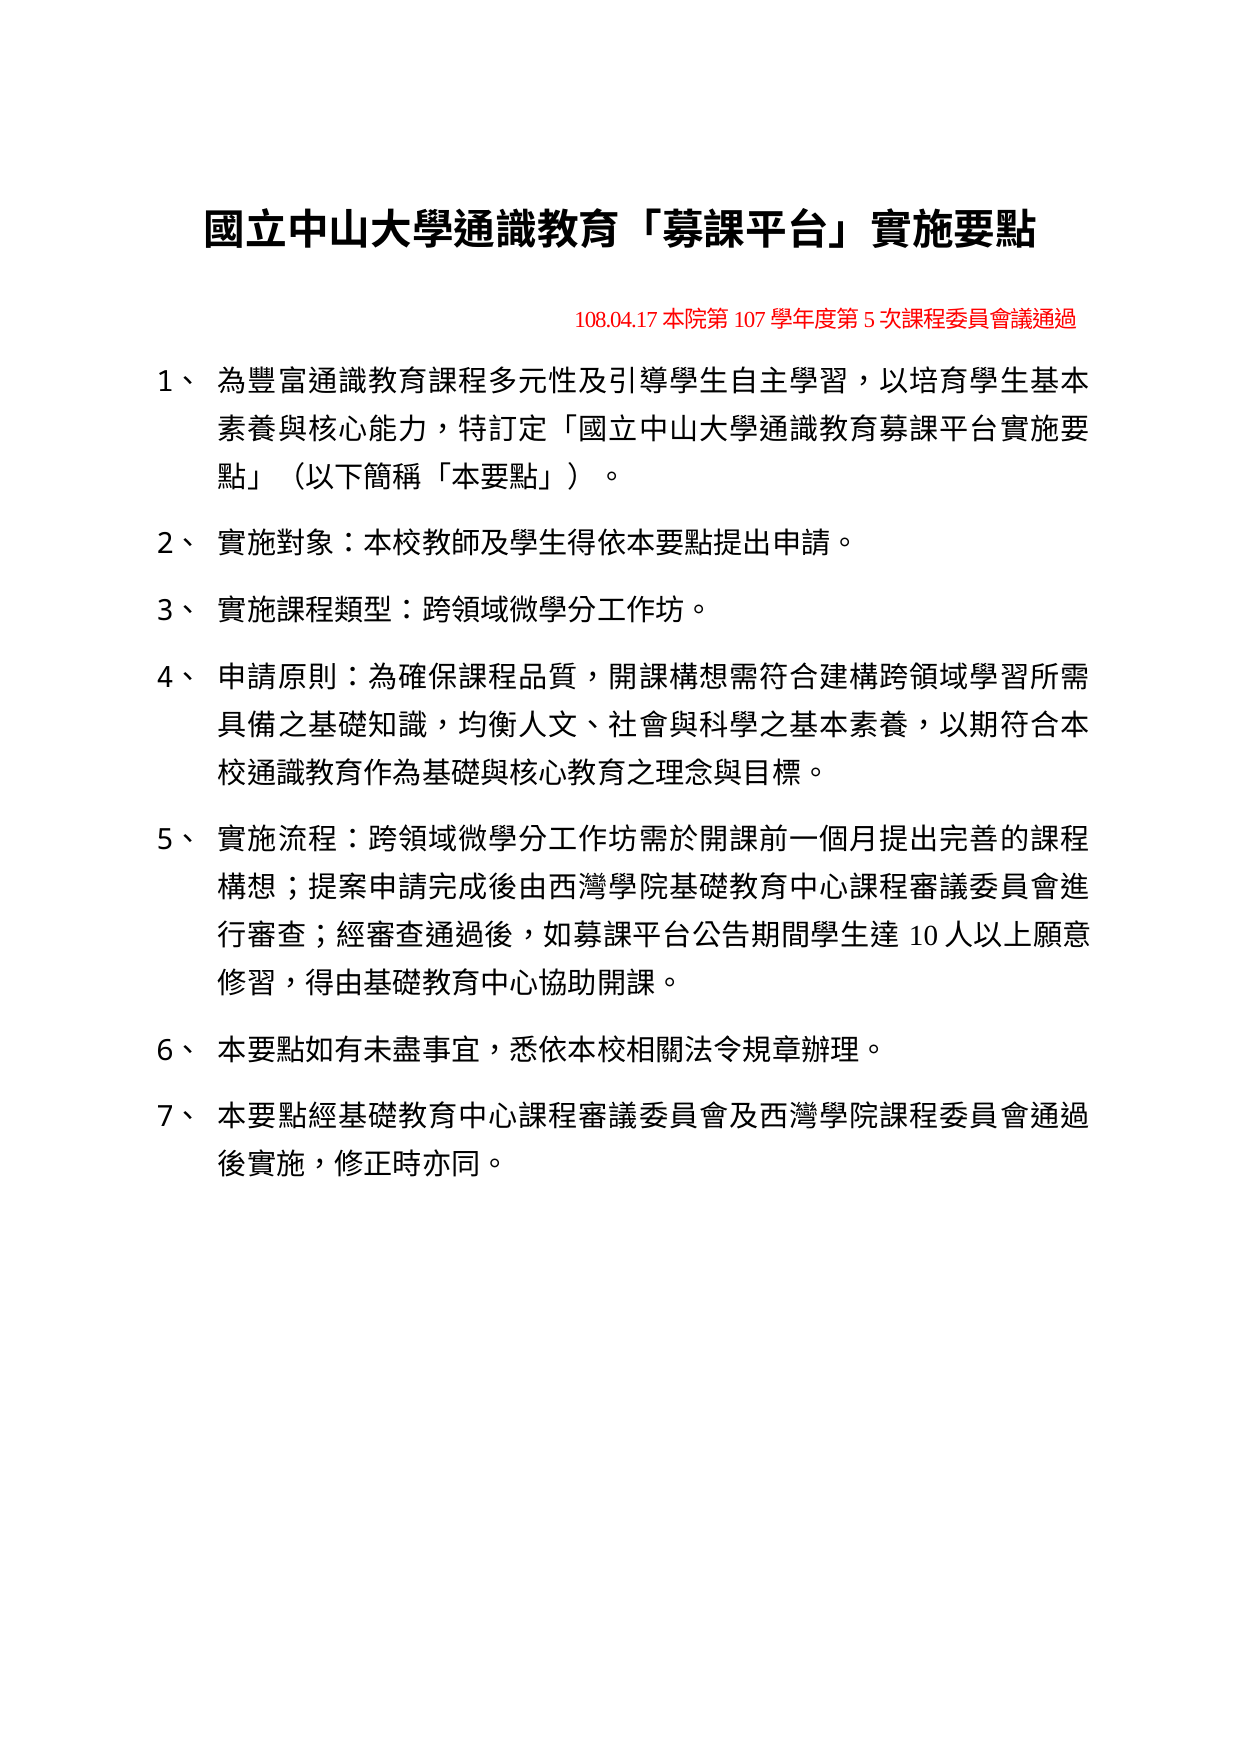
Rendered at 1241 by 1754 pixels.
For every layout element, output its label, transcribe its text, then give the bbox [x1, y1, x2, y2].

list 本要點經基礎教育中心課程審議委員會及西灣學院課程委員會通過後實施，修正時亦同。 [156, 1088, 1092, 1184]
text 108.04.17本院第107學年度第5次課程委員會議通過 [532, 301, 1078, 334]
list 實施課程類型：跨領域微學分工作坊。 [156, 582, 1092, 630]
list 本要點如有未盡事宜，悉依本校相關法令規章辦理。 [156, 1022, 1092, 1070]
list 為豐富通識教育課程多元性及引導學生自主學習，以培育學生基本素養與核心能力，特訂定「國立中山大學通識教育募課平台實施要點」（以下簡稱「本要點」）。 [156, 353, 1092, 497]
text 國立中山大學通識教育「募課平台」實施要點 [148, 196, 1092, 256]
list 實施對象：本校教師及學生得依本要點提出申請。 [156, 516, 1092, 563]
list 實施流程：跨領域微學分工作坊需於開課前一個月提出完善的課程構想；提案申請完成後由西灣學院基礎教育中心課程審議委員會進行審查；經審查通過後，如募課平台公告期間學生達10人以上願意修習，得由基礎教育中心協助開課。 [156, 811, 1092, 1003]
list 申請原則：為確保課程品質，開課構想需符合建構跨領域學習所需具備之基礎知識，均衡人文、社會與科學之基本素養，以期符合本校通識教育作為基礎與核心教育之理念與目標。 [156, 649, 1092, 793]
